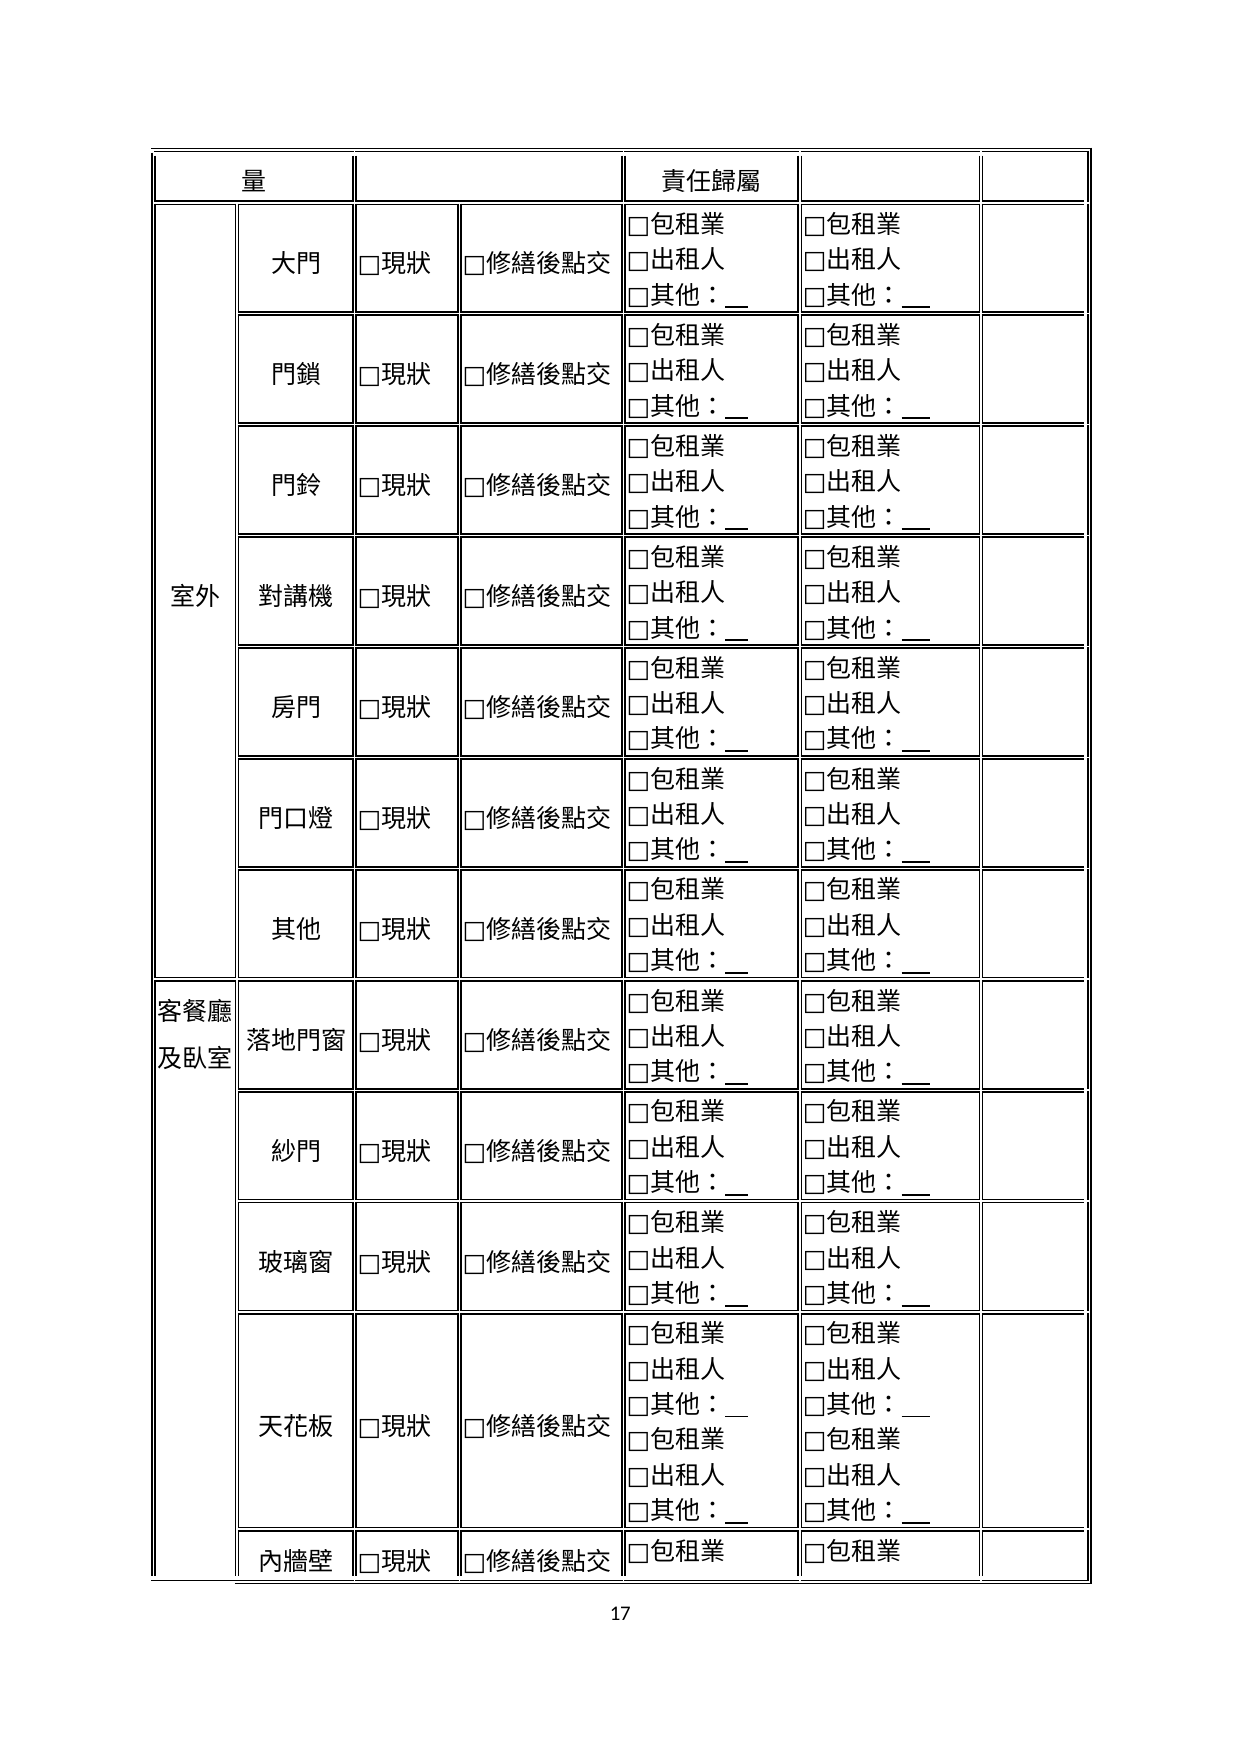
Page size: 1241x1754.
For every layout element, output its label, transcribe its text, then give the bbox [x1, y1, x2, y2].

table_cell [981, 422, 1089, 533]
table_cell [145, 533, 151, 644]
table_cell □包租業 [800, 1527, 981, 1579]
table_cell □現狀 [357, 982, 457, 1088]
table_cell [145, 755, 151, 866]
table_cell □現狀 [357, 205, 457, 311]
table_cell □修繕後點交 [460, 1532, 623, 1579]
table_cell □包租業 □出租人 □其他： [802, 1203, 979, 1310]
table_cell 大門 [239, 205, 352, 311]
table_cell 其他 [239, 871, 352, 977]
table_cell [981, 311, 1089, 422]
table_cell 室外 [156, 205, 235, 977]
table_cell 門鎖 [239, 316, 352, 422]
table_cell □包租業 □出租人 □其他： [802, 427, 979, 533]
table_cell [355, 152, 623, 200]
table_cell 紗門 [239, 1093, 352, 1199]
table_cell □包租業 □出租人 □其他： [626, 1093, 797, 1199]
table_cell [981, 533, 1089, 644]
table_cell [145, 1088, 151, 1199]
table_cell □現狀 [357, 1315, 457, 1527]
table_cell □包租業 □出租人 □其他： [626, 649, 797, 755]
table_cell □現狀 [357, 538, 457, 644]
table_cell [145, 1310, 151, 1527]
table_cell □現狀 [357, 1093, 457, 1199]
table_cell 門口燈 [239, 760, 352, 866]
table_cell [981, 1088, 1089, 1199]
table_cell □修繕後點交 [462, 1315, 621, 1527]
table_cell □包租業 □出租人 □其他： [626, 316, 797, 422]
table_cell □修繕後點交 [462, 427, 621, 533]
table_cell □包租業 □出租人 □其他： [626, 1203, 797, 1310]
table_cell □現狀 [357, 649, 457, 755]
table_cell [145, 200, 151, 311]
table_cell 客餐廳及臥室 [153, 977, 237, 1579]
table_cell □現狀 [357, 760, 457, 866]
table_cell 玻璃窗 [239, 1203, 352, 1310]
table_cell [981, 1310, 1089, 1527]
table_cell □包租業 [624, 1527, 800, 1579]
table_cell [145, 148, 153, 200]
table_cell □修繕後點交 [462, 871, 621, 977]
table_cell [981, 977, 1089, 1088]
table_cell [145, 1199, 151, 1310]
table_cell □包租業 □出租人 □其他： [626, 427, 797, 533]
table_cell 內牆壁 [237, 1531, 354, 1579]
table_cell □包租業 □出租人 □其他： [802, 538, 979, 644]
table_cell □修繕後點交 [462, 1093, 621, 1199]
table_cell □包租業 □出租人 □其他： [802, 1093, 979, 1199]
table_cell □包租業 □出租人 □其他： [802, 649, 979, 755]
table_cell □包租業 □出租人 □其他： [802, 871, 979, 977]
table_cell □修繕後點交 [462, 649, 621, 755]
table_cell [145, 422, 151, 533]
table_cell □包租業 □出租人 □其他： [802, 205, 979, 311]
table_cell [981, 644, 1089, 755]
table_cell □修繕後點交 [462, 205, 621, 311]
table_cell □現狀 [357, 1203, 457, 1310]
table_cell [981, 755, 1089, 866]
table_cell [981, 1199, 1089, 1310]
table_cell □包租業 □出租人 □其他： [802, 316, 979, 422]
table_cell □包租業 □出租人 □其他： □包租業 □出租人 □其他： [626, 1315, 797, 1527]
table_cell □現狀 [355, 1532, 459, 1579]
table_cell [145, 311, 151, 422]
table_cell 門鈴 [239, 427, 352, 533]
table_cell 天花板 [239, 1315, 352, 1527]
table_cell □包租業 □出租人 □其他： [626, 538, 797, 644]
table_cell □修繕後點交 [462, 316, 621, 422]
table_cell □包租業 □出租人 □其他： [802, 760, 979, 866]
table_cell □包租業 □出租人 □其他： □包租業 □出租人 □其他： [802, 1315, 979, 1527]
table_cell [981, 1527, 1089, 1579]
table_cell □現狀 [357, 871, 457, 977]
table_cell 責任歸屬 [624, 149, 800, 200]
table_cell 落地門窗 [239, 982, 352, 1088]
table_cell □現狀 [357, 427, 457, 533]
table_cell □包租業 □出租人 □其他： [626, 982, 797, 1088]
table_cell □修繕後點交 [462, 1203, 621, 1310]
table_cell □包租業 □出租人 □其他： [626, 871, 797, 977]
table_cell □修繕後點交 [462, 982, 621, 1088]
table_cell □修繕後點交 [462, 538, 621, 644]
table_cell [800, 149, 981, 200]
table_cell 房門 [239, 649, 352, 755]
table_cell □包租業 □出租人 □其他： [626, 205, 797, 311]
table_cell [145, 866, 151, 977]
table_cell [981, 866, 1089, 977]
table_cell [145, 1527, 153, 1579]
table_cell □包租業 □出租人 □其他： [802, 982, 979, 1088]
table_cell 對講機 [239, 538, 352, 644]
table_cell [981, 152, 1087, 200]
table_cell □現狀 [357, 316, 457, 422]
table_cell [145, 644, 151, 755]
table_cell [981, 200, 1089, 311]
table_cell [145, 977, 151, 1088]
table_cell 量 [153, 149, 354, 200]
table_cell □修繕後點交 [462, 760, 621, 866]
table_cell □包租業 □出租人 □其他： [626, 760, 797, 866]
